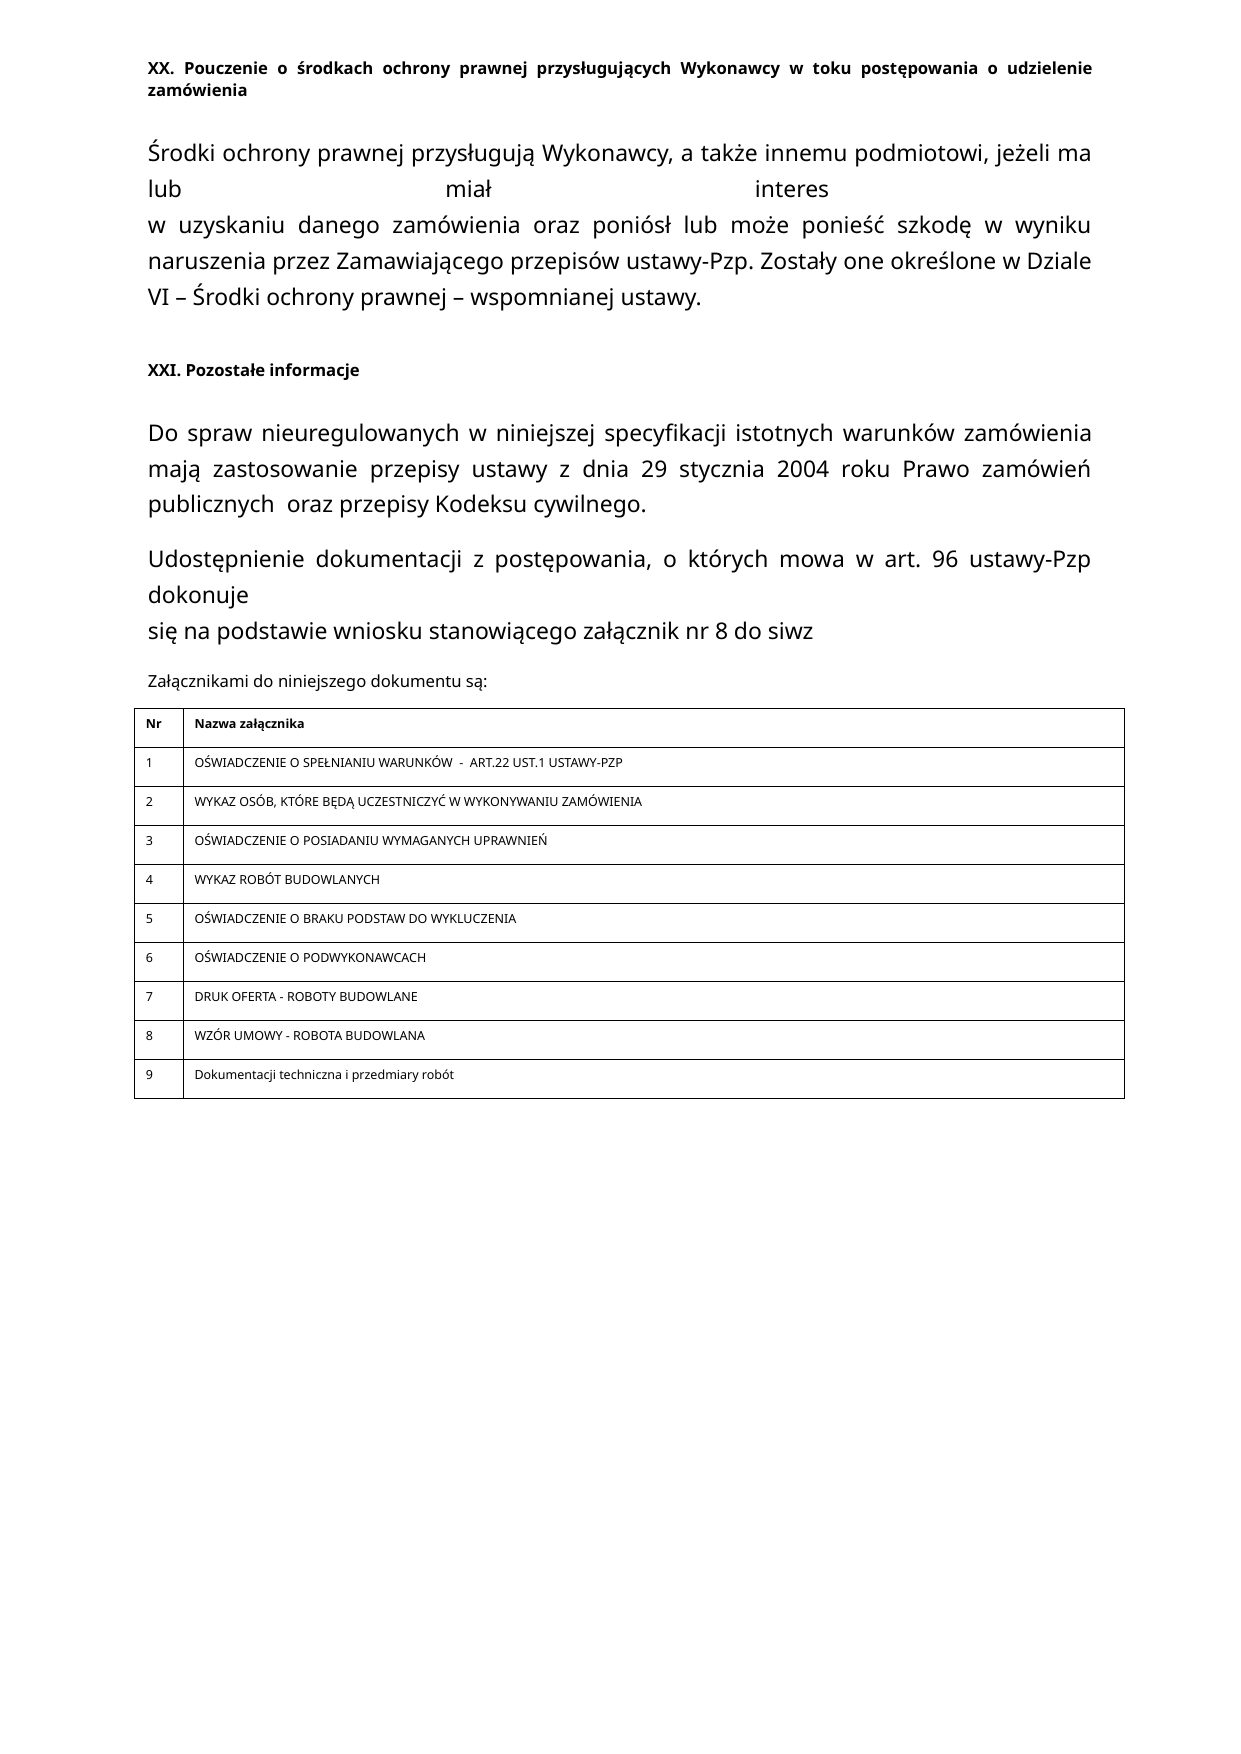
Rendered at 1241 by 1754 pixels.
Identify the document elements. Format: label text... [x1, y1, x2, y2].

table_cell 3 [135, 826, 183, 864]
table_cell OŚWIADCZENIE O POSIADANIU WYMAGANYCH UPRAWNIEŃ [184, 826, 1124, 864]
table_cell 8 [135, 1021, 183, 1059]
table_cell OŚWIADCZENIE O PODWYKONAWCACH [184, 943, 1124, 981]
subtitle XXI. Pozostałe informacje [148, 358, 1093, 381]
subtitle Środki ochrony prawnej przysługują Wykonawcy, a także innemu podmiotowi, jeżeli ma lub miał interes w uzyskaniu danego zamówienia oraz poniósł lub może ponieść szkodę w wyniku naruszenia przez Zamawiającego przepisów ustawy-Pzp. Zostały one określone w Dziale VI – Środki ochrony prawnej – wspomnianej ustawy. [148, 137, 1093, 312]
subtitle Do spraw nieuregulowanych w niniejszej specyfikacji istotnych warunków zamówienia mają zastosowanie przepisy ustawy z dnia 29 stycznia 2004 roku Prawo zamówień publicznych oraz przepisy Kodeksu cywilnego. [148, 417, 1093, 520]
table_cell WYKAZ OSÓB, KTÓRE BĘDĄ UCZESTNICZYĆ W WYKONYWANIU ZAMÓWIENIA [184, 787, 1124, 825]
table_cell 4 [135, 865, 183, 903]
table_cell 5 [135, 904, 183, 942]
table_cell 1 [135, 748, 183, 786]
table_cell 6 [135, 943, 183, 981]
table_cell DRUK OFERTA - ROBOTY BUDOWLANE [184, 982, 1124, 1020]
table_cell 7 [135, 982, 183, 1020]
table_header Nazwa załącznika [184, 709, 1124, 747]
table_cell Dokumentacji techniczna i przedmiary robót [184, 1060, 1124, 1098]
table_cell 9 [135, 1060, 183, 1098]
table_header Nr [135, 709, 183, 747]
subtitle XX. Pouczenie o środkach ochrony prawnej przysługujących Wykonawcy w toku postępowania o udzielenie zamówienia [148, 56, 1093, 102]
table_cell OŚWIADCZENIE O SPEŁNIANIU WARUNKÓW - ART.22 UST.1 USTAWY-PZP [184, 748, 1124, 786]
table_cell OŚWIADCZENIE O BRAKU PODSTAW DO WYKLUCZENIA [184, 904, 1124, 942]
table_cell WYKAZ ROBÓT BUDOWLANYCH [184, 865, 1124, 903]
table_cell 2 [135, 787, 183, 825]
subtitle Udostępnienie dokumentacji z postępowania, o których mowa w art. 96 ustawy-Pzp dokonuje się na podstawie wniosku stanowiącego załącznik nr 8 do siwz [148, 543, 1093, 646]
table_cell WZÓR UMOWY - ROBOTA BUDOWLANA [184, 1021, 1124, 1059]
text Załącznikami do niniejszego dokumentu są: [148, 670, 1093, 692]
